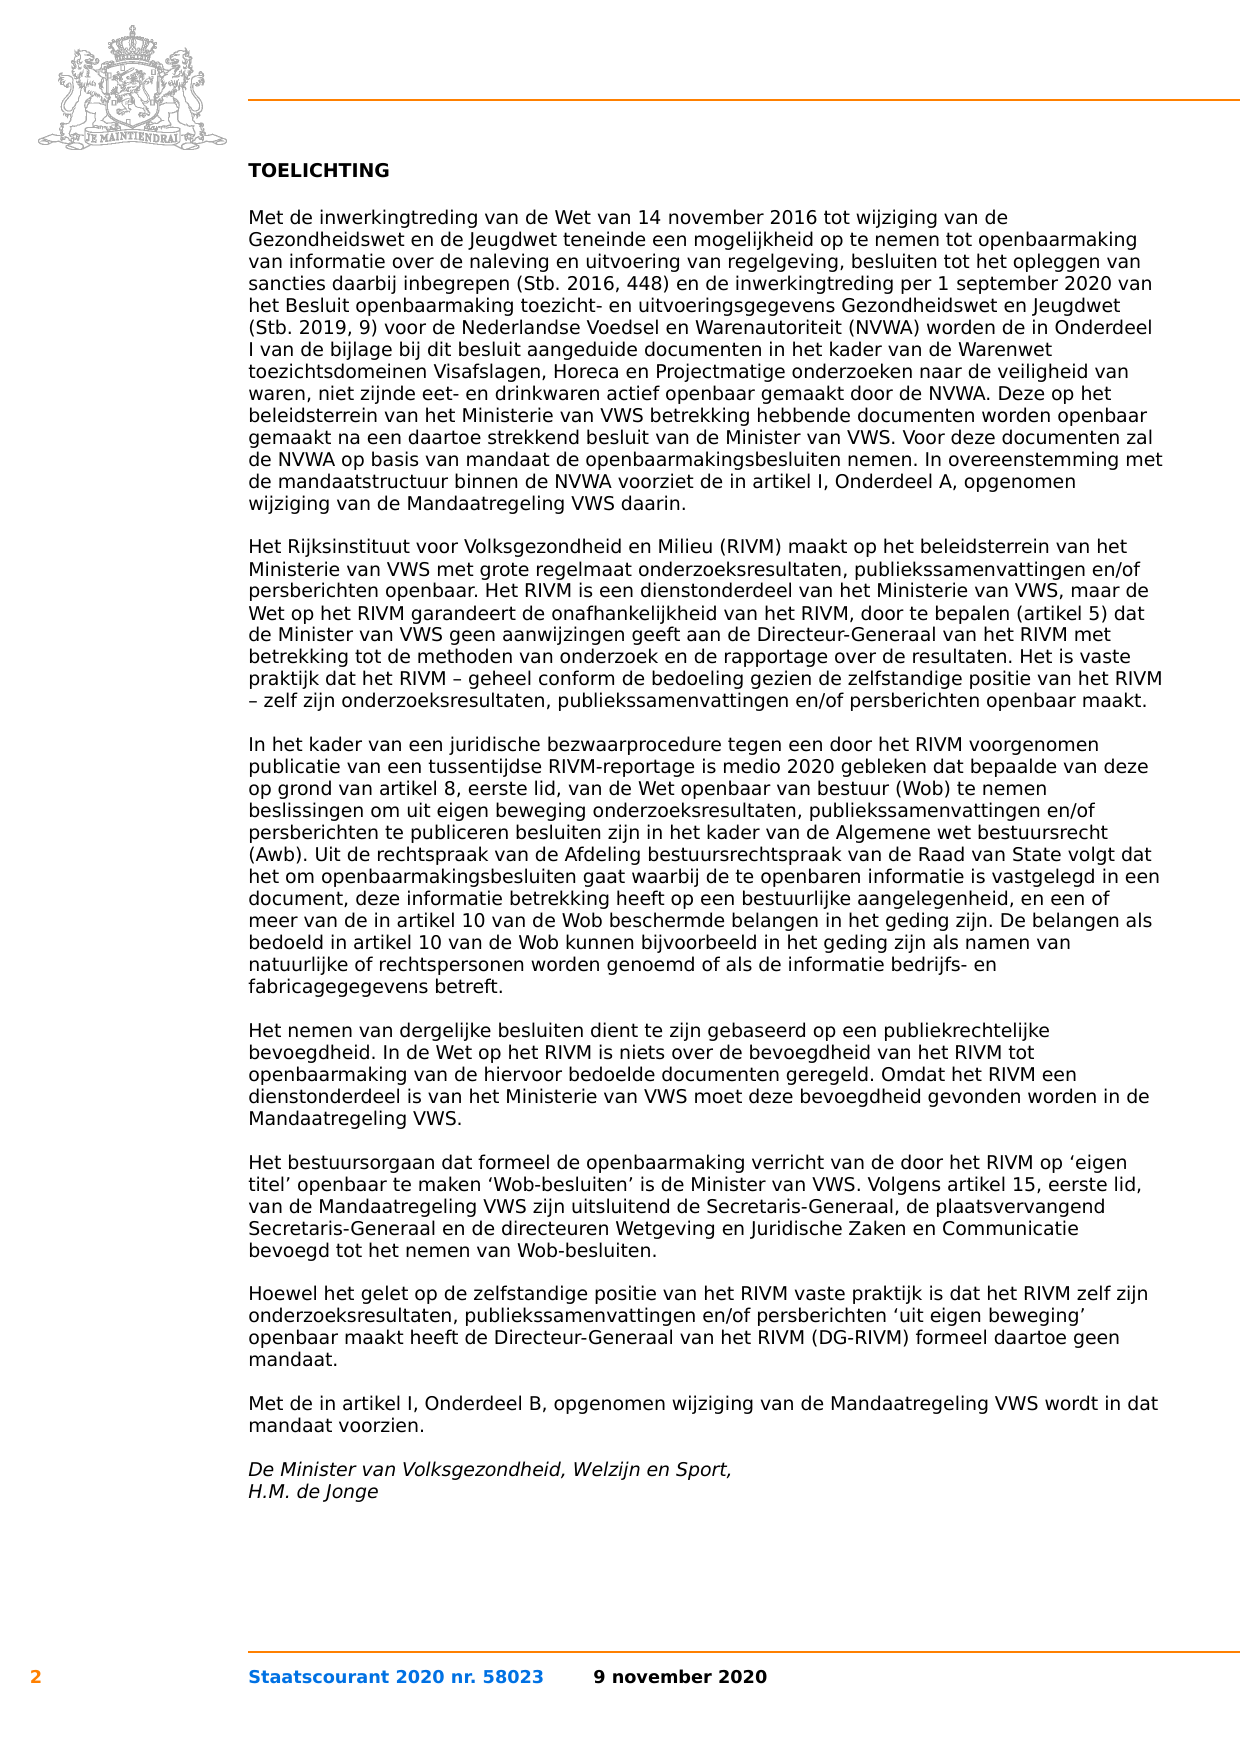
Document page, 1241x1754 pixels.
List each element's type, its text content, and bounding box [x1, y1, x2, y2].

text Met de in artikel I, Onderdeel B, opgenomen wijziging van de Mandaatregeling VWS wordt in dat mandaat voorzien. [248, 1393, 1163, 1437]
subtitle TOELICHTING [248, 160, 1163, 182]
picture [38, 25, 227, 150]
text In het kader van een juridische bezwaarprocedure tegen een door het RIVM voorgenomen publicatie van een tussentijdse RIVM-reportage is medio 2020 gebleken dat bepaalde van deze op grond van artikel 8, eerste lid, van de Wet openbaar van bestuur (Wob) te nemen beslissingen om uit eigen beweging onderzoeksresultaten, publiekssamenvattingen en/of persberichten te publiceren besluiten zijn in het kader van de Algemene wet bestuursrecht (Awb). Uit de rechtspraak van de Afdeling bestuursrechtspraak van de Raad van State volgt dat het om openbaarmakingsbesluiten gaat waarbij de te openbaren informatie is vastgelegd in een document, deze informatie betrekking heeft op een bestuurlijke aangelegenheid, en een of meer van de in artikel 10 van de Wob beschermde belangen in het geding zijn. De belangen als bedoeld in artikel 10 van de Wob kunnen bijvoorbeeld in het geding zijn als namen van natuurlijke of rechtspersonen worden genoemd of als de informatie bedrijfs- en fabricagegegevens betreft. [248, 734, 1163, 998]
text Met de inwerkingtreding van de Wet van 14 november 2016 tot wijziging van de Gezondheidswet en de Jeugdwet teneinde een mogelijkheid op te nemen tot openbaarmaking van informatie over de naleving en uitvoering van regelgeving, besluiten tot het opleggen van sancties daarbij inbegrepen (Stb. 2016, 448) en de inwerkingtreding per 1 september 2020 van het Besluit openbaarmaking toezicht- en uitvoeringsgegevens Gezondheidswet en Jeugdwet (Stb. 2019, 9) voor de Nederlandse Voedsel en Warenautoriteit (NVWA) worden de in Onderdeel I van de bijlage bij dit besluit aangeduide documenten in het kader van de Warenwet toezichtsdomeinen Visafslagen, Horeca en Projectmatige onderzoeken naar de veiligheid van waren, niet zijnde eet- en drinkwaren actief openbaar gemaakt door de NVWA. Deze op het beleidsterrein van het Ministerie van VWS betrekking hebbende documenten worden openbaar gemaakt na een daartoe strekkend besluit van de Minister van VWS. Voor deze documenten zal de NVWA op basis van mandaat de openbaarmakingsbesluiten nemen. In overeenstemming met de mandaatstructuur binnen de NVWA voorziet de in artikel I, Onderdeel A, opgenomen wijziging van de Mandaatregeling VWS daarin. [248, 207, 1163, 514]
text De Minister van Volksgezondheid, Welzijn en Sport, H.M. de Jonge [248, 1459, 1163, 1503]
text Het Rijksinstituut voor Volksgezondheid en Milieu (RIVM) maakt op het beleidsterrein van het Ministerie van VWS met grote regelmaat onderzoeksresultaten, publiekssamenvattingen en/of persberichten openbaar. Het RIVM is een dienstonderdeel van het Ministerie van VWS, maar de Wet op het RIVM garandeert de onafhankelijkheid van het RIVM, door te bepalen (artikel 5) dat de Minister van VWS geen aanwijzingen geeft aan de Directeur-Generaal van het RIVM met betrekking tot de methoden van onderzoek en de rapportage over de resultaten. Het is vaste praktijk dat het RIVM – geheel conform de bedoeling gezien de zelfstandige positie van het RIVM – zelf zijn onderzoeksresultaten, publiekssamenvattingen en/of persberichten openbaar maakt. [248, 536, 1163, 712]
text Het bestuursorgaan dat formeel de openbaarmaking verricht van de door het RIVM op ‘eigen titel’ openbaar te maken ‘Wob-besluiten’ is de Minister van VWS. Volgens artikel 15, eerste lid, van de Mandaatregeling VWS zijn uitsluitend de Secretaris-Generaal, de plaatsvervangend Secretaris-Generaal en de directeuren Wetgeving en Juridische Zaken en Communicatie bevoegd tot het nemen van Wob-besluiten. [248, 1152, 1163, 1261]
text Hoewel het gelet op de zelfstandige positie van het RIVM vaste praktijk is dat het RIVM zelf zijn onderzoeksresultaten, publiekssamenvattingen en/of persberichten ‘uit eigen beweging’ openbaar maakt heeft de Directeur-Generaal van het RIVM (DG-RIVM) formeel daartoe geen mandaat. [248, 1283, 1163, 1371]
text Het nemen van dergelijke besluiten dient te zijn gebaseerd op een publiekrechtelijke bevoegdheid. In de Wet op het RIVM is niets over de bevoegdheid van het RIVM tot openbaarmaking van de hiervoor bedoelde documenten geregeld. Omdat het RIVM een dienstonderdeel is van het Ministerie van VWS moet deze bevoegdheid gevonden worden in de Mandaatregeling VWS. [248, 1020, 1163, 1130]
